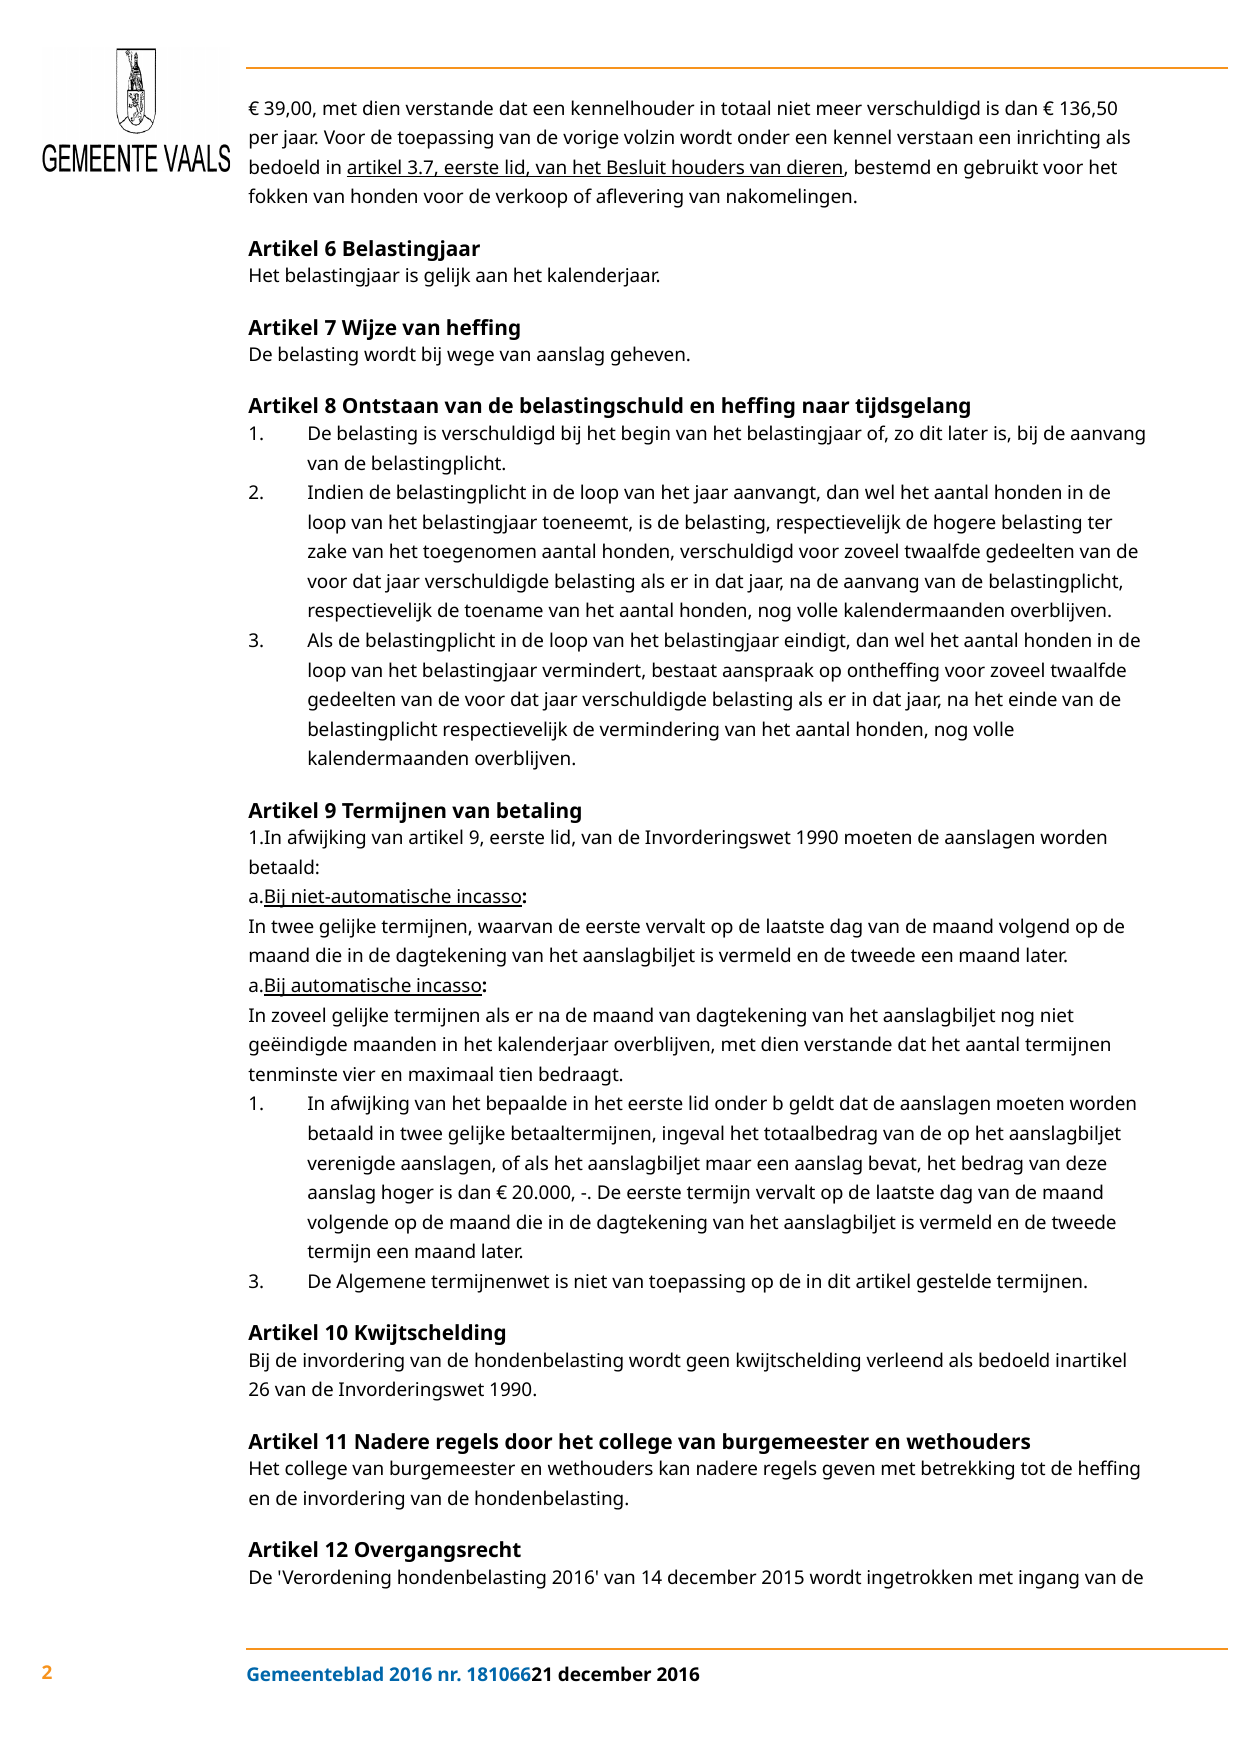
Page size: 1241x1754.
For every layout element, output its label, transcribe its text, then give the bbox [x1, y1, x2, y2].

picture [41, 47, 231, 172]
text Het college van burgemeester en wethouders kan nadere regels geven met betrekking tot de heffing en de invordering van de hondenbelasting. [248, 1455, 1152, 1511]
text De belasting wordt bij wege van aanslag geheven. [248, 341, 1152, 367]
text Artikel 9 Termijnen van betaling [248, 796, 1152, 824]
list De Algemene termijnenwet is niet van toepassing op de in dit artikel gestelde termijnen. [248, 1268, 1152, 1294]
text In zoveel gelijke termijnen als er na de maand van dagtekening van het aanslagbiljet nog niet geëindigde maanden in het kalenderjaar overblijven, met dien verstande dat het aantal termijnen tenminste vier en maximaal tien bedraagt. [248, 1002, 1152, 1087]
text Artikel 7 Wijze van heffing [248, 313, 1152, 341]
text Het belastingjaar is gelijk aan het kalenderjaar. [248, 262, 1152, 288]
text a.Bij automatische incasso: [248, 972, 1152, 998]
text Artikel 10 Kwijtschelding [248, 1318, 1152, 1347]
list Indien de belastingplicht in de loop van het jaar aanvangt, dan wel het aantal honden in de loop van het belastingjaar toeneemt, is de belasting, respectievelijk de hogere belasting ter zake van het toegenomen aantal honden, verschuldigd voor zoveel twaalfde gedeelten van de voor dat jaar verschuldigde belasting als er in dat jaar, na de aanvang van de belastingplicht, respectievelijk de toename van het aantal honden, nog volle kalendermaanden overblijven. [248, 479, 1152, 623]
list In afwijking van het bepaalde in het eerste lid onder b geldt dat de aanslagen moeten worden betaald in twee gelijke betaaltermijnen, ingeval het totaalbedrag van de op het aanslagbiljet verenigde aanslagen, of als het aanslagbiljet maar een aanslag bevat, het bedrag van deze aanslag hoger is dan € 20.000, -. De eerste termijn vervalt op de laatste dag van de maand volgende op de maand die in de dagtekening van het aanslagbiljet is vermeld en de tweede termijn een maand later. [248, 1091, 1152, 1264]
text Artikel 12 Overgangsrecht [248, 1535, 1152, 1564]
text In twee gelijke termijnen, waarvan de eerste vervalt op de laatste dag van de maand volgend op de maand die in de dagtekening van het aanslagbiljet is vermeld en de tweede een maand later. [248, 913, 1152, 968]
text De 'Verordening hondenbelasting 2016' van 14 december 2015 wordt ingetrokken met ingang van de [248, 1564, 1152, 1589]
text a.Bij niet-automatische incasso: [248, 883, 1152, 909]
text Artikel 11 Nadere regels door het college van burgemeester en wethouders [248, 1427, 1152, 1455]
list Als de belastingplicht in de loop van het belastingjaar eindigt, dan wel het aantal honden in de loop van het belastingjaar vermindert, bestaat aanspraak op ontheffing voor zoveel twaalfde gedeelten van de voor dat jaar verschuldigde belasting als er in dat jaar, na het einde van de belastingplicht respectievelijk de vermindering van het aantal honden, nog volle kalendermaanden overblijven. [248, 627, 1152, 771]
list De belasting is verschuldigd bij het begin van het belastingjaar of, zo dit later is, bij de aanvang van de belastingplicht. [248, 420, 1152, 475]
text 1.In afwijking van artikel 9, eerste lid, van de Invorderingswet 1990 moeten de aanslagen worden betaald: [248, 824, 1152, 880]
text Bij de invordering van de hondenbelasting wordt geen kwijtschelding verleend als bedoeld inartikel 26 van de Invorderingswet 1990. [248, 1347, 1152, 1402]
text Artikel 8 Ontstaan van de belastingschuld en heffing naar tijdsgelang [248, 392, 1152, 420]
text Artikel 6 Belastingjaar [248, 234, 1152, 262]
text € 39,00, met dien verstande dat een kennelhouder in totaal niet meer verschuldigd is dan € 136,50 per jaar. Voor de toepassing van de vorige volzin wordt onder een kennel verstaan een inrichting als bedoeld in artikel 3.7, eerste lid, van het Besluit houders van dieren, bestemd en gebruikt voor het fokken van honden voor de verkoop of aflevering van nakomelingen. [248, 95, 1152, 209]
